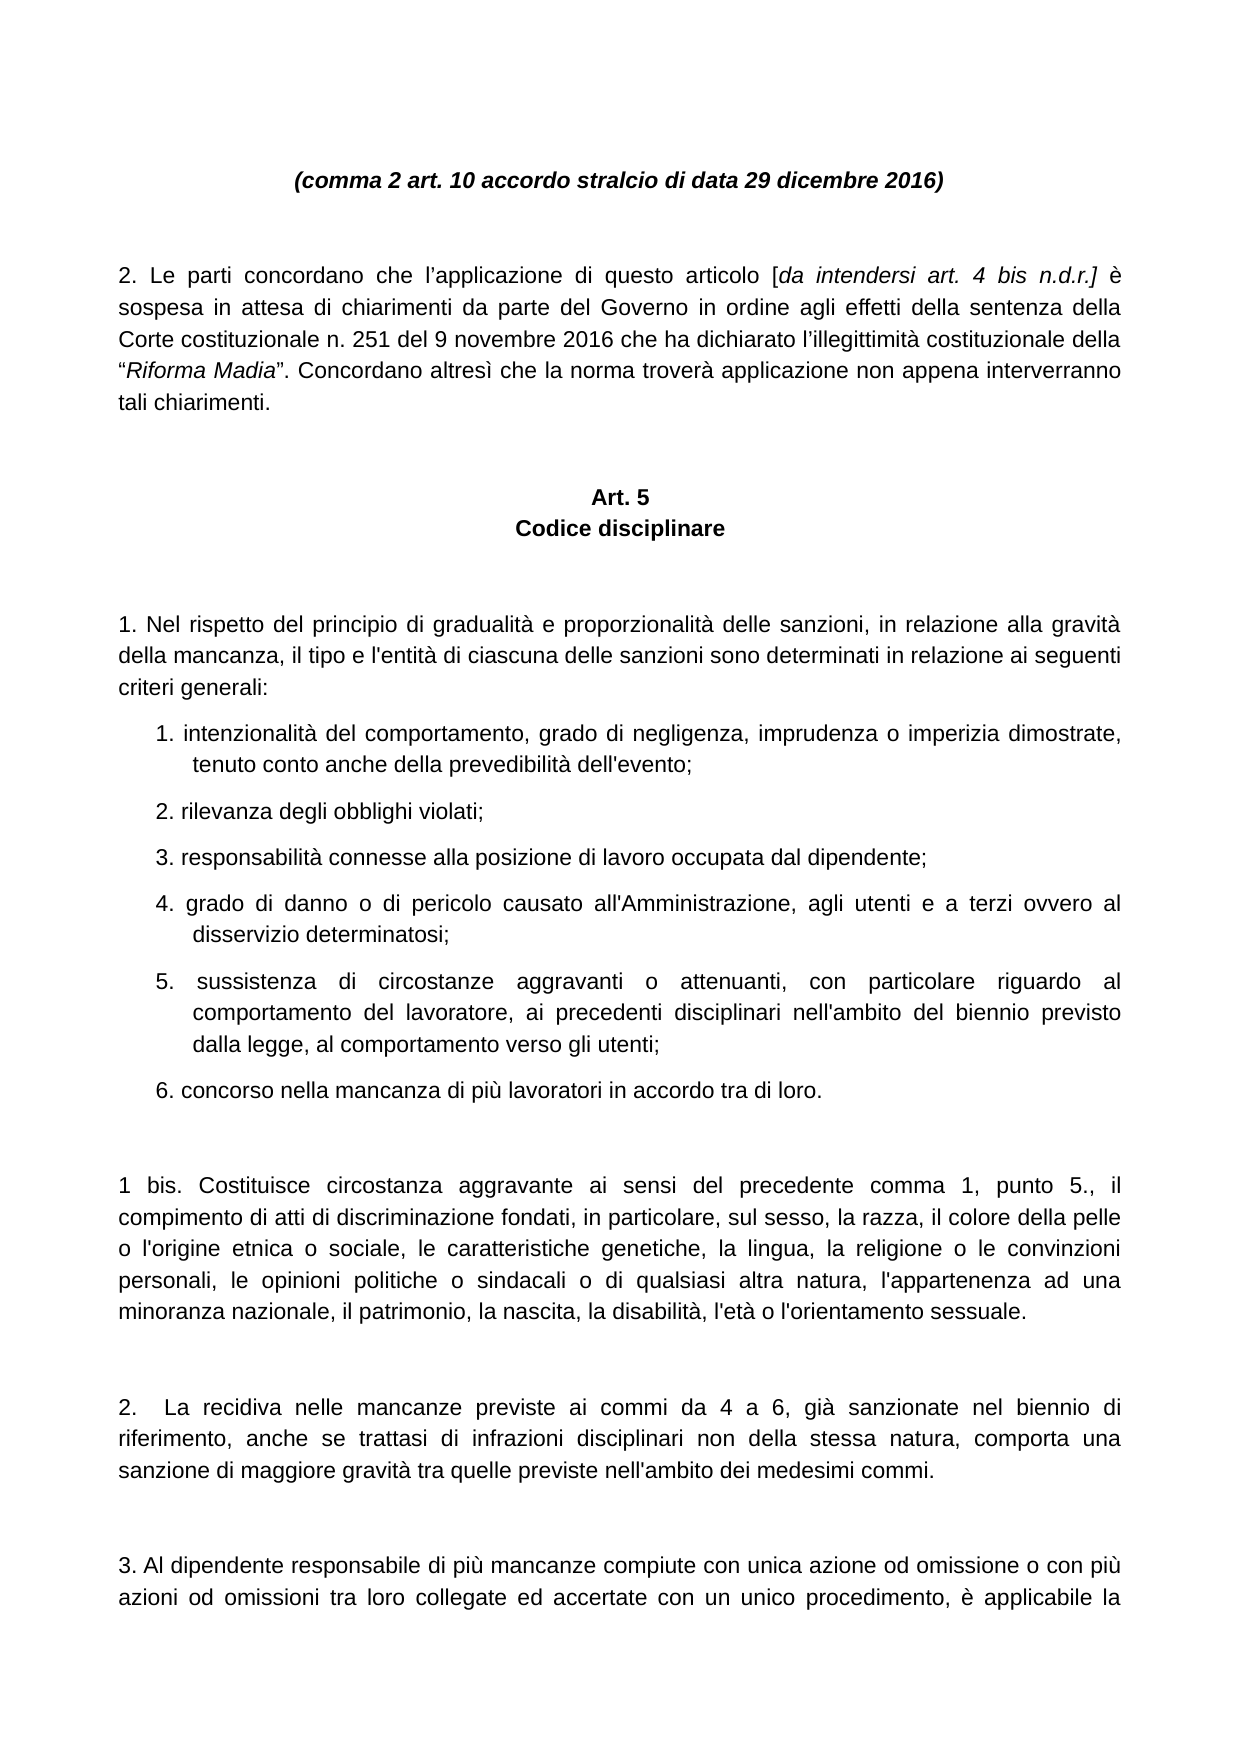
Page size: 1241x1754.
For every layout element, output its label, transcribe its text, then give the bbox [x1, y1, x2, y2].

text 6. concorso nella mancanza di più lavoratori in accordo tra di loro. [155, 1077, 1122, 1103]
text 1 bis. Costituisce circostanza aggravante ai sensi del precedente comma 1, punto 5., il compimento di atti di discriminazione fondati, in particolare, sul sesso, la razza, il colore della pelle o l'origine etnica o sociale, le caratteristiche genetiche, la lingua, la religione o le convinzioni personali, le opinioni politiche o sindacali o di qualsiasi altra natura, l'appartenenza ad una minoranza nazionale, il patrimonio, la nascita, la disabilità, l'età o l'orientamento sessuale. [118, 1172, 1122, 1325]
text 1. intenzionalità del comportamento, grado di negligenza, imprudenza o imperizia dimostrate, tenuto conto anche della prevedibilità dell'evento; [155, 720, 1122, 778]
text 5. sussistenza di circostanze aggravanti o attenuanti, con particolare riguardo al comportamento del lavoratore, ai precedenti disciplinari nell'ambito del biennio previsto dalla legge, al comportamento verso gli utenti; [155, 968, 1122, 1057]
text 2. Le parti concordano che l’applicazione di questo articolo [da intendersi art. 4 bis n.d.r.] è sospesa in attesa di chiarimenti da parte del Governo in ordine agli effetti della sentenza della Corte costituzionale n. 251 del 9 novembre 2016 che ha dichiarato l’illegittimità costituzionale della “Riforma Madia”. Concordano altresì che la norma troverà applicazione non appena interverranno tali chiarimenti. [118, 262, 1122, 415]
text 3. Al dipendente responsabile di più mancanze compiute con unica azione od omissione o con più azioni od omissioni tra loro collegate ed accertate con un unico procedimento, è applicabile la [118, 1552, 1122, 1610]
text 1. Nel rispetto del principio di gradualità e proporzionalità delle sanzioni, in relazione alla gravità della mancanza, il tipo e l'entità di ciascuna delle sanzioni sono determinati in relazione ai seguenti criteri generali: [118, 611, 1122, 700]
text (comma 2 art. 10 accordo stralcio di data 29 dicembre 2016) [118, 167, 1122, 193]
text 3. responsabilità connesse alla posizione di lavoro occupata dal dipendente; [155, 844, 1122, 870]
text 2. La recidiva nelle mancanze previste ai commi da 4 a 6, già sanzionate nel biennio di riferimento, anche se trattasi di infrazioni disciplinari non della stessa natura, comporta una sanzione di maggiore gravità tra quelle previste nell'ambito dei medesimi commi. [118, 1393, 1122, 1483]
text 4. grado di danno o di pericolo causato all'Amministrazione, agli utenti e a terzi ovvero al disservizio determinatosi; [155, 890, 1122, 948]
text Art. 5 Codice disciplinare [118, 484, 1122, 542]
text 2. rilevanza degli obblighi violati; [155, 798, 1122, 824]
